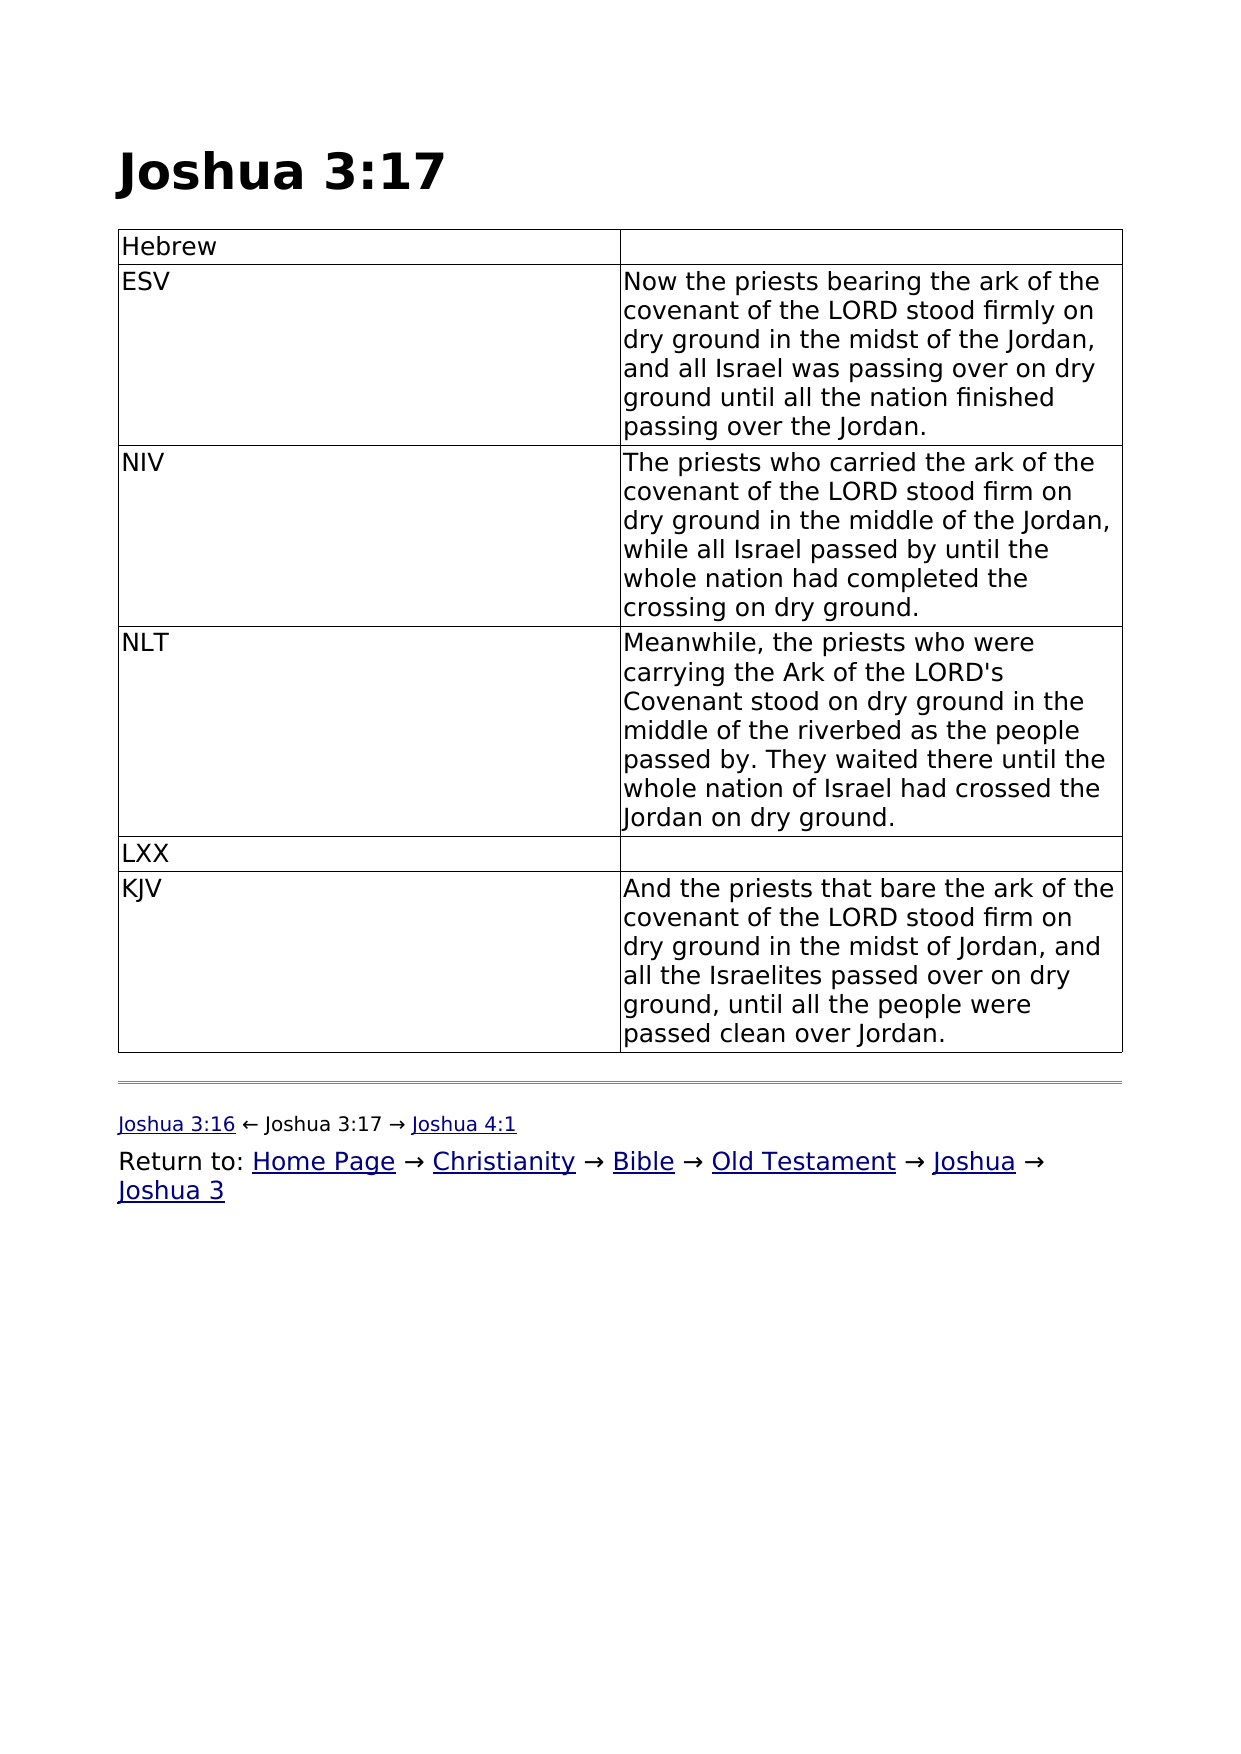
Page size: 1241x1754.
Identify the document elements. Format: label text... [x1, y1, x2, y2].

table_cell NLT [119, 627, 620, 836]
text Return to: Home Page → Christianity → Bible → Old Testament → Joshua → Joshua 3 [118, 1147, 1122, 1205]
subtitle Joshua 3:17 [118, 143, 1122, 201]
text Joshua 3:16 ← Joshua 3:17 → Joshua 4:1 [118, 1113, 1122, 1147]
table_header Hebrew [119, 230, 620, 264]
table_cell [621, 837, 1122, 871]
table_cell The priests who carried the ark of the covenant of the LORD stood firm on dry ground in the middle of the Jordan, while all Israel passed by until the whole nation had completed the crossing on dry ground. [621, 446, 1122, 626]
table_cell KJV [119, 872, 620, 1052]
table_cell LXX [119, 837, 620, 871]
table_cell Now the priests bearing the ark of the covenant of the LORD stood firmly on dry ground in the midst of the Jordan, and all Israel was passing over on dry ground until all the nation finished passing over the Jordan. [621, 265, 1122, 445]
table_cell Meanwhile, the priests who were carrying the Ark of the LORD's Covenant stood on dry ground in the middle of the riverbed as the people passed by. They waited there until the whole nation of Israel had crossed the Jordan on dry ground. [621, 627, 1122, 836]
table_cell And the priests that bare the ark of the covenant of the LORD stood firm on dry ground in the midst of Jordan, and all the Israelites passed over on dry ground, until all the people were passed clean over Jordan. [621, 872, 1122, 1052]
table_cell NIV [119, 446, 620, 626]
table_header [621, 230, 1122, 264]
table_cell ESV [119, 265, 620, 445]
